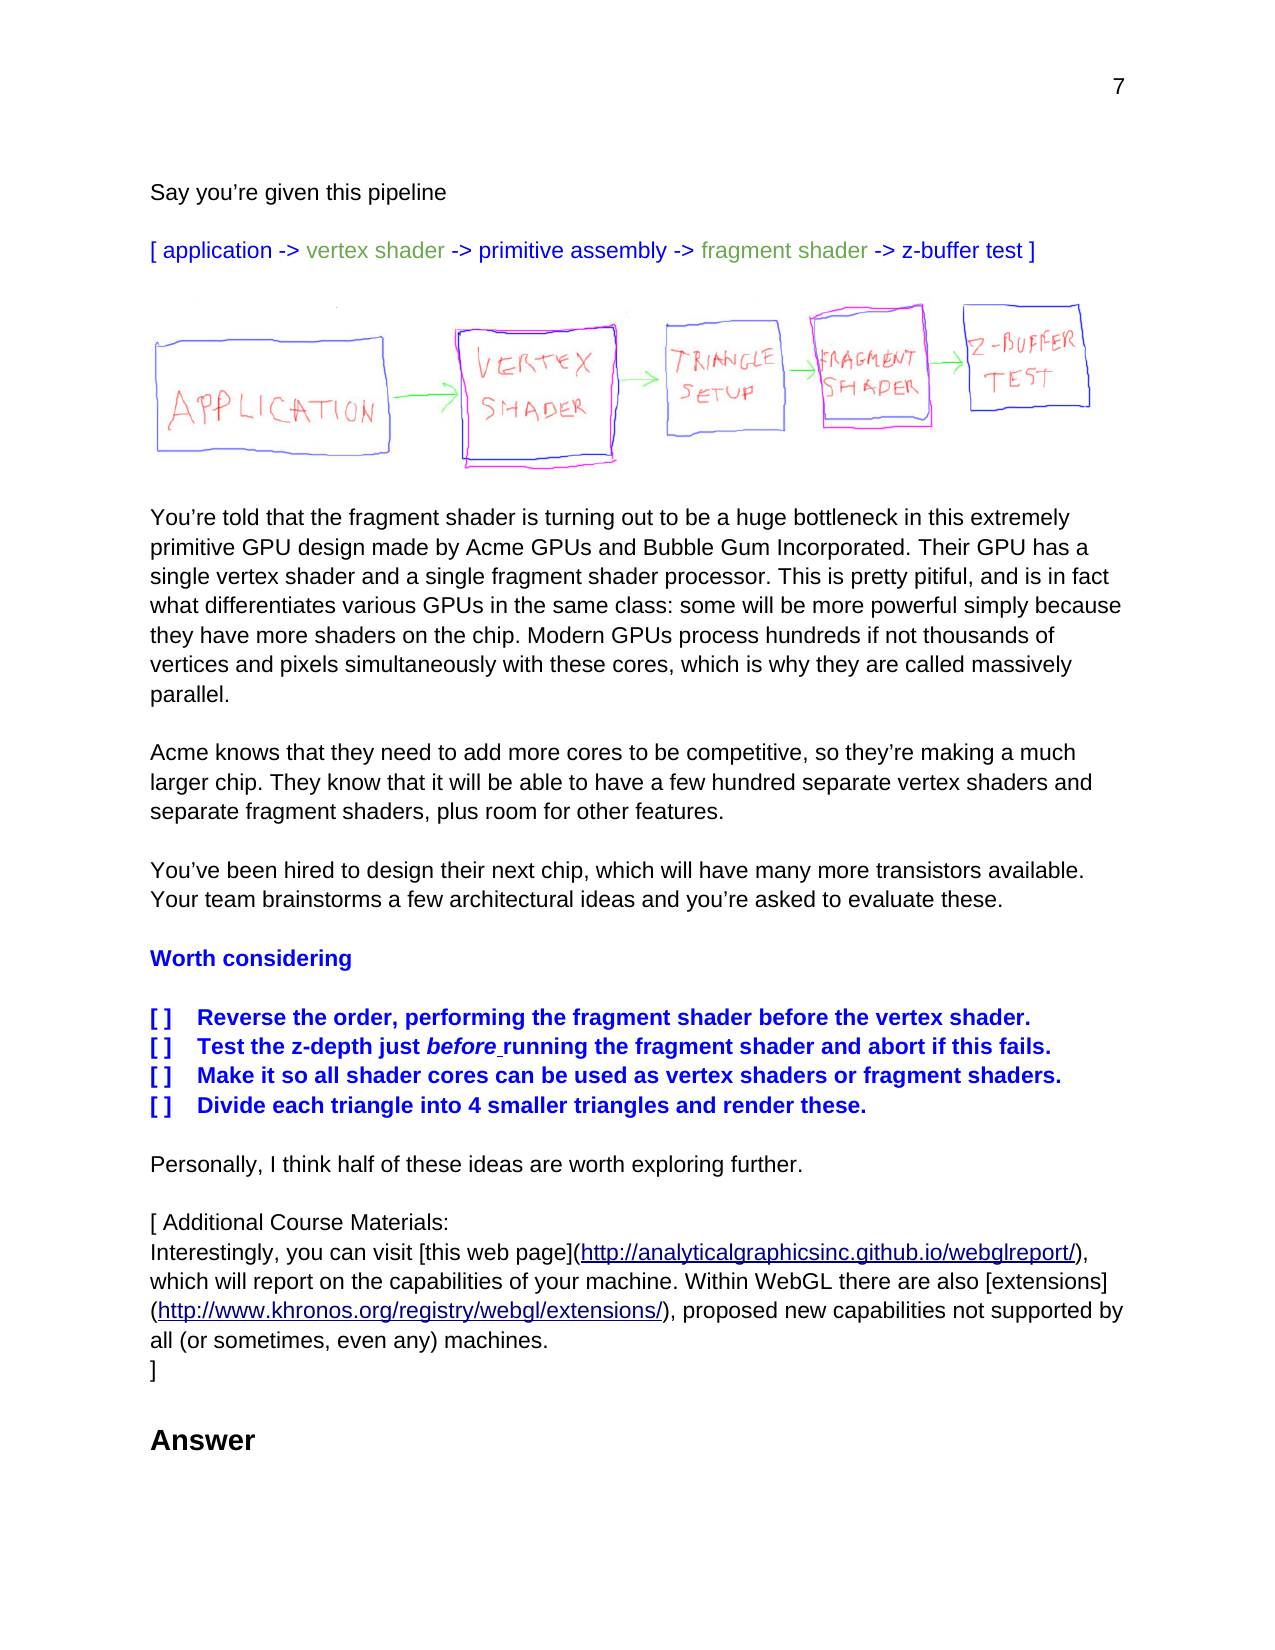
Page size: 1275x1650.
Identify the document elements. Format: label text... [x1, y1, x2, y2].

text Acme knows that they need to add more cores to be competitive, so they’re making a much larger chip. They know that it will be able to have a few hundred separate vertex shaders and separate fragment shaders, plus room for other features. [150, 740, 1125, 824]
text [ ] Divide each triangle into 4 smaller triangles and render these. [150, 1092, 1125, 1118]
text You’ve been hired to design their next chip, which will have many more transistors available. Your team brainstorms a few architectural ideas and you’re asked to evaluate these. [150, 857, 1125, 912]
text Worth considering [150, 946, 1125, 971]
text [ ] Test the z-depth just before running the fragment shader and abort if this fails. [150, 1034, 1125, 1059]
text You’re told that the fragment shader is turning out to be a huge bottleneck in this extremely primitive GPU design made by Acme GPUs and Bubble Gum Incorporated. Their GPU has a single vertex shader and a single fragment shader processor. This is pretty pitiful, and is in fact what differentiates various GPUs in the same class: some will be more powerful simply because they have more shaders on the chip. Modern GPUs process hundreds if not thousands of vertices and pixels simultaneously with these cores, which is why they are called massively parallel. [150, 505, 1125, 707]
text [ ] Make it so all shader cores can be used as vertex shaders or fragment shaders. [150, 1063, 1125, 1089]
text Personally, I think half of these ideas are worth exploring further. [150, 1151, 1125, 1177]
picture [150, 296, 1110, 472]
subtitle Answer [150, 1424, 1125, 1456]
text [ ] Reverse the order, performing the fragment shader before the vertex shader. [150, 1004, 1125, 1030]
text ] [150, 1357, 1125, 1382]
text Say you’re given this pipeline [150, 179, 1125, 205]
text [ application -> vertex shader -> primitive assembly -> fragment shader -> z-buffer test ] [150, 238, 1125, 264]
text Interestingly, you can visit [this web page](http://analyticalgraphicsinc.github.io/webglreport/), which will report on the capabilities of your machine. Within WebGL there are also [extensions](http://www.khronos.org/registry/webgl/extensions/), proposed new capabilities not supported by all (or sometimes, even any) machines. [150, 1239, 1125, 1353]
text [ Additional Course Materials: [150, 1210, 1125, 1236]
